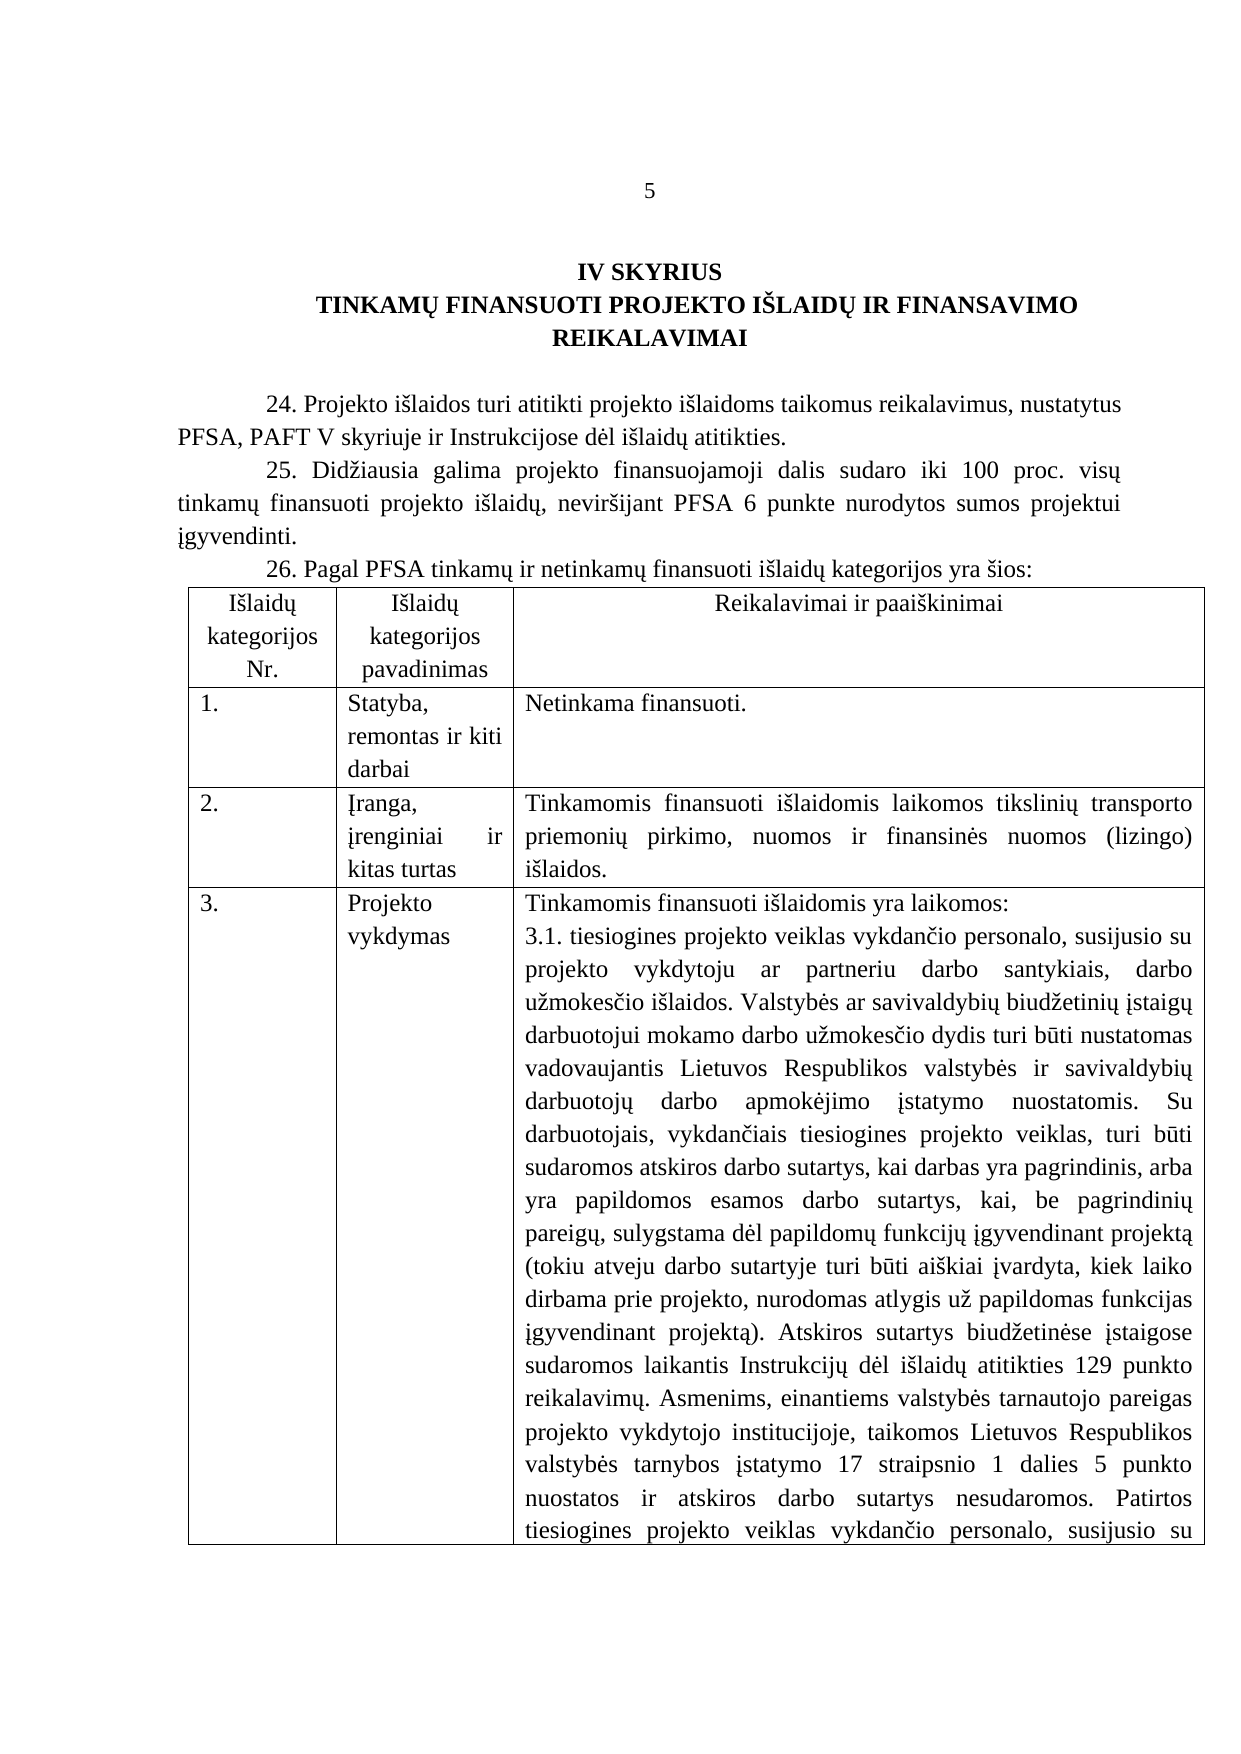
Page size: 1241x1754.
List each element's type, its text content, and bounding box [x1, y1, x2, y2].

table_cell Netinkama finansuoti. [514, 688, 1204, 787]
table_header Reikalavimai ir paaiškinimai [514, 588, 1204, 687]
table_cell Tinkamomis finansuoti išlaidomis laikomos tikslinių transporto priemonių pirkimo, nuomos ir finansinės nuomos (lizingo) išlaidos. [514, 788, 1204, 887]
text TINKAMŲ FINANSUOTI PROJEKTO IŠLAIDŲ IR FINANSAVIMO REIKALAVIMAI [177, 290, 1122, 351]
table_cell Projekto vykdymas [337, 888, 513, 1544]
table_header Išlaidų kategorijos pavadinimas [337, 588, 513, 687]
text 25. Didžiausia galima projekto finansuojamoji dalis sudaro iki 100 proc. visų tinkamų finansuoti projekto išlaidų, neviršijant PFSA 6 punkte nurodytos sumos projektui įgyvendinti. [177, 455, 1122, 549]
table_cell Tinkamomis finansuoti išlaidomis yra laikomos: 3.1. tiesiogines projekto veiklas vykdančio personalo, susijusio su projekto vykdytoju ar partneriu darbo santykiais, darbo užmokesčio išlaidos. Valstybės ar savivaldybių biudžetinių įstaigų darbuotojui mokamo darbo užmokesčio dydis turi būti nustatomas vadovaujantis Lietuvos Respublikos valstybės ir savivaldybių darbuotojų darbo apmokėjimo įstatymo nuostatomis. Su darbuotojais, vykdančiais tiesiogines projekto veiklas, turi būti sudaromos atskiros darbo sutartys, kai darbas yra pagrindinis, arba yra papildomos esamos darbo sutartys, kai, be pagrindinių pareigų, sulygstama dėl papildomų funkcijų įgyvendinant projektą (tokiu atveju darbo sutartyje turi būti aiškiai įvardyta, kiek laiko dirbama prie projekto, nurodomas atlygis už papildomas funkcijas įgyvendinant projektą). Atskiros sutartys biudžetinėse įstaigose sudaromos laikantis Instrukcijų dėl išlaidų atitikties 129 punkto reikalavimų. Asmenims, einantiems valstybės tarnautojo pareigas projekto vykdytojo institucijoje, taikomos Lietuvos Respublikos valstybės tarnybos įstatymo 17 straipsnio 1 dalies 5 punkto nuostatos ir atskiros darbo sutartys nesudaromos. Patirtos tiesiogines projekto veiklas vykdančio personalo, susijusio su [514, 888, 1204, 1544]
table_cell Įranga, įrenginiai ir kitas turtas [337, 788, 513, 887]
table_cell 2. [189, 788, 336, 887]
text IV SKYRIUS [177, 257, 1122, 285]
table_header Išlaidų kategorijos Nr. [189, 588, 336, 687]
table_cell Statyba, remontas ir kiti darbai [337, 688, 513, 787]
table_cell 1. [189, 688, 336, 787]
text 26. Pagal PFSA tinkamų ir netinkamų finansuoti išlaidų kategorijos yra šios: [177, 554, 1122, 583]
text 24. Projekto išlaidos turi atitikti projekto išlaidoms taikomus reikalavimus, nustatytus PFSA, PAFT V skyriuje ir Instrukcijose dėl išlaidų atitikties. [177, 389, 1122, 451]
table_cell 3. [189, 888, 336, 1544]
